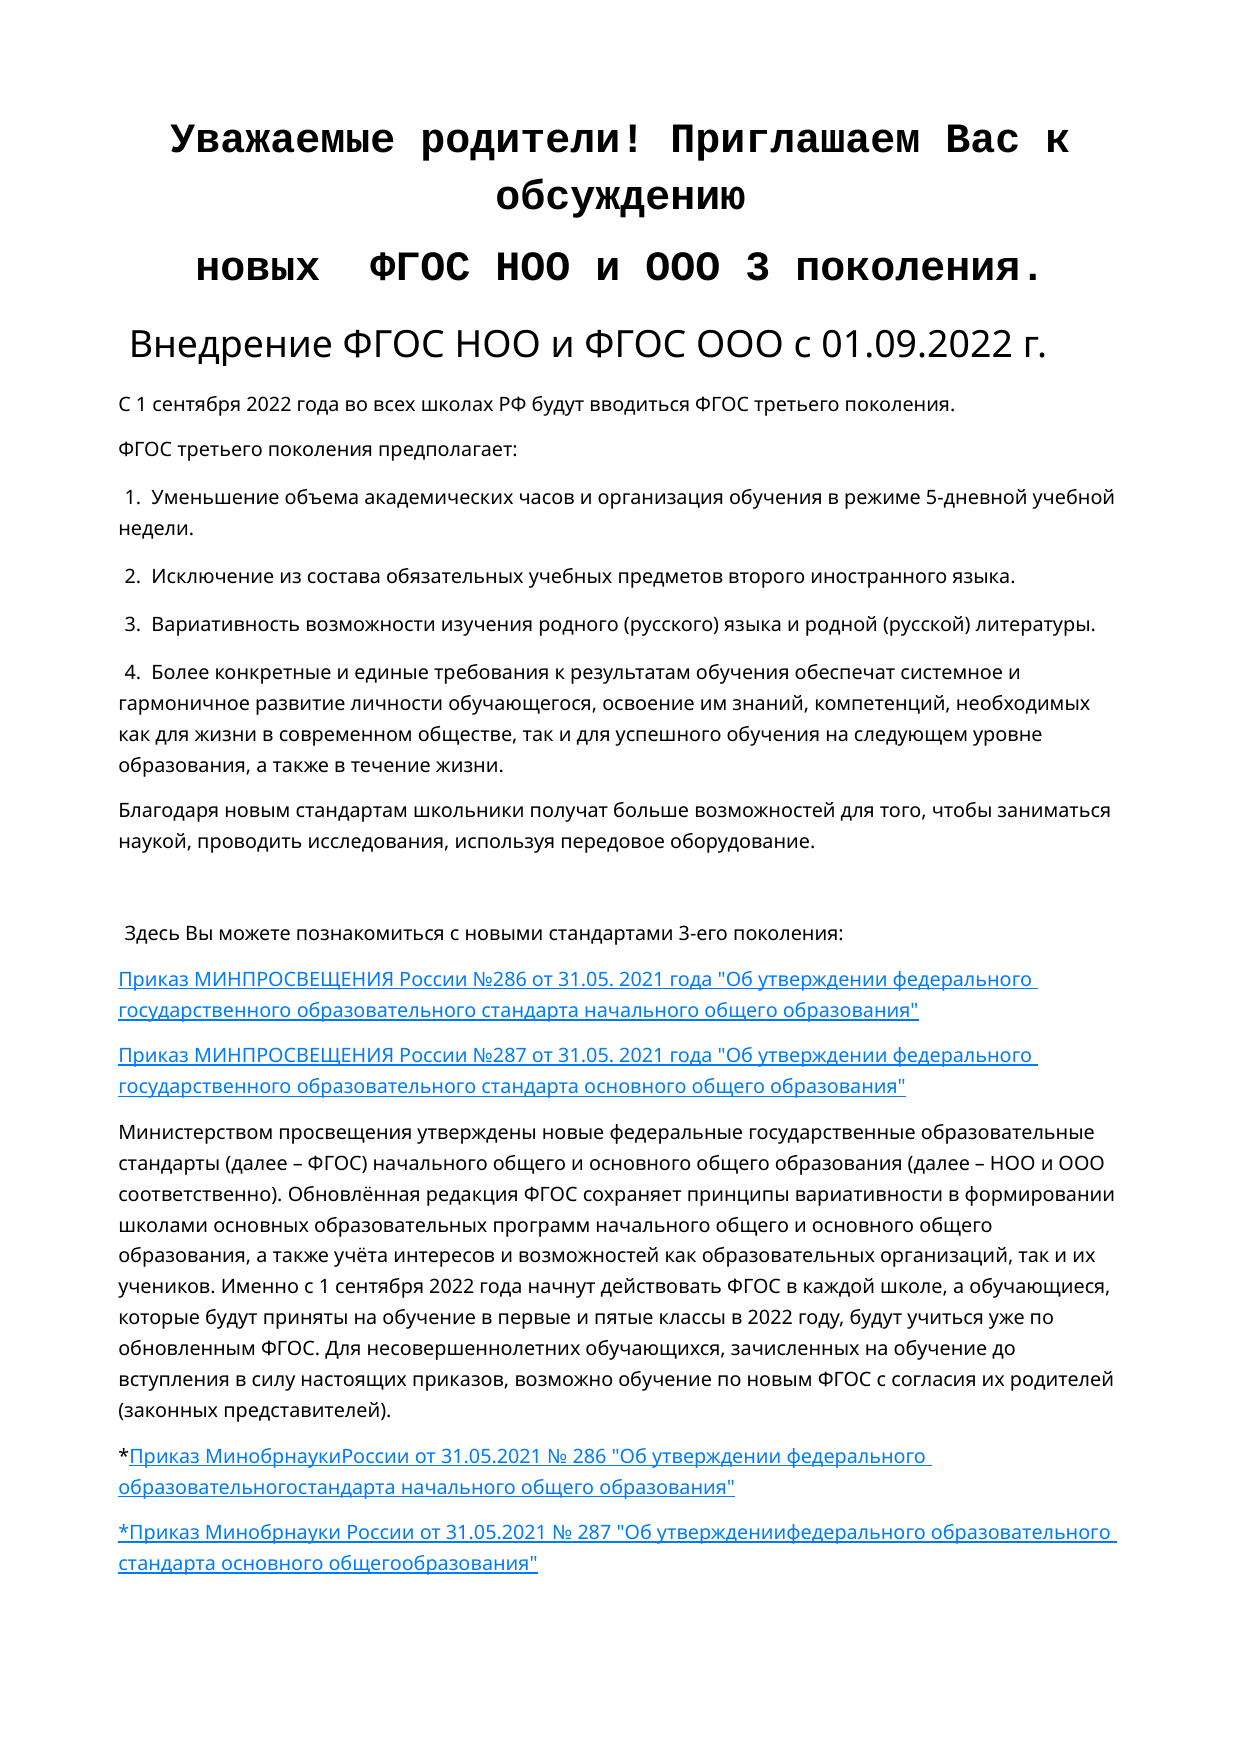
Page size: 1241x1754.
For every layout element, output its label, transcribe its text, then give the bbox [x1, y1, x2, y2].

text ФГОС третьего поколения предполагает: [118, 436, 1122, 463]
text Министерством просвещения утверждены новые федеральные государственные образовательные стандарты (далее – ФГОС) начального общего и основного общего образования (далее – НОО и ООО соответственно). Обновлённая редакция ФГОС сохраняет принципы вариативности в формировании школами основных образовательных программ начального общего и основного общего образования, а также учёта интересов и возможностей как образовательных организаций, так и их учеников. Именно с 1 сентября 2022 года начнут действовать ФГОС в каждой школе, а обучающиеся, которые будут приняты на обучение в первые и пятые классы в 2022 году, будут учиться уже по обновленным ФГОС. Для несовершеннолетних обучающихся, зачисленных на обучение до вступления в силу настоящих приказов, возможно обучение по новым ФГОС с согласия их родителей (законных представителей). [118, 1118, 1122, 1423]
text 4. Более конкретные и единые требования к результатам обучения обеспечат системное и гармоничное развитие личности обучающегося, освоение им знаний, компетенций, необходимых как для жизни в современном обществе, так и для успешного обучения на следующем уровне образования, а также в течение жизни. [118, 656, 1122, 778]
subtitle новых ФГОС НОО и ООО 3 поколения. [118, 246, 1122, 293]
text Благодаря новым стандартам школьники получат больше возможностей для того, чтобы заниматься наукой, проводить исследования, используя передовое оборудование. [118, 797, 1122, 854]
text С 1 сентября 2022 года во всех школах РФ будут вводиться ФГОС третьего поколения. [118, 390, 1122, 417]
text 2. Исключение из состава обязательных учебных предметов второго иностранного языка. [118, 560, 1122, 589]
text Приказ МИНПРОСВЕЩЕНИЯ России №286 от 31.05. 2021 года "Об утверждении федерального государственного образовательного стандарта начального общего образования" [118, 965, 1122, 1023]
text Внедрение ФГОС НОО и ФГОС ООО с 01.09.2022 г. [118, 317, 1122, 368]
subtitle Уважаемые родители! Приглашаем Вас к обсуждению [118, 118, 1122, 222]
text 1. Уменьшение объема академических часов и организация обучения в режиме 5-дневной учебной недели. [118, 481, 1122, 541]
text 3. Вариативность возможности изучения родного (русского) языка и родной (русской) литературы. [118, 608, 1122, 637]
text Приказ МИНПРОСВЕЩЕНИЯ России №287 от 31.05. 2021 года "Об утверждении федерального государственного образовательного стандарта основного общего образования" [118, 1042, 1122, 1099]
text *Приказ Минобрнауки России от 31.05.2021 № 287 "Об утверждениифедерального образовательного стандарта основного общегообразования" [118, 1518, 1122, 1576]
text Здесь Вы можете познакомиться с новыми стандартами 3-его поколения: [118, 917, 1122, 946]
text *Приказ МинобрнаукиРоссии от 31.05.2021 № 286 "Об утверждении федерального образовательногостандарта начального общего образования" [118, 1442, 1122, 1500]
